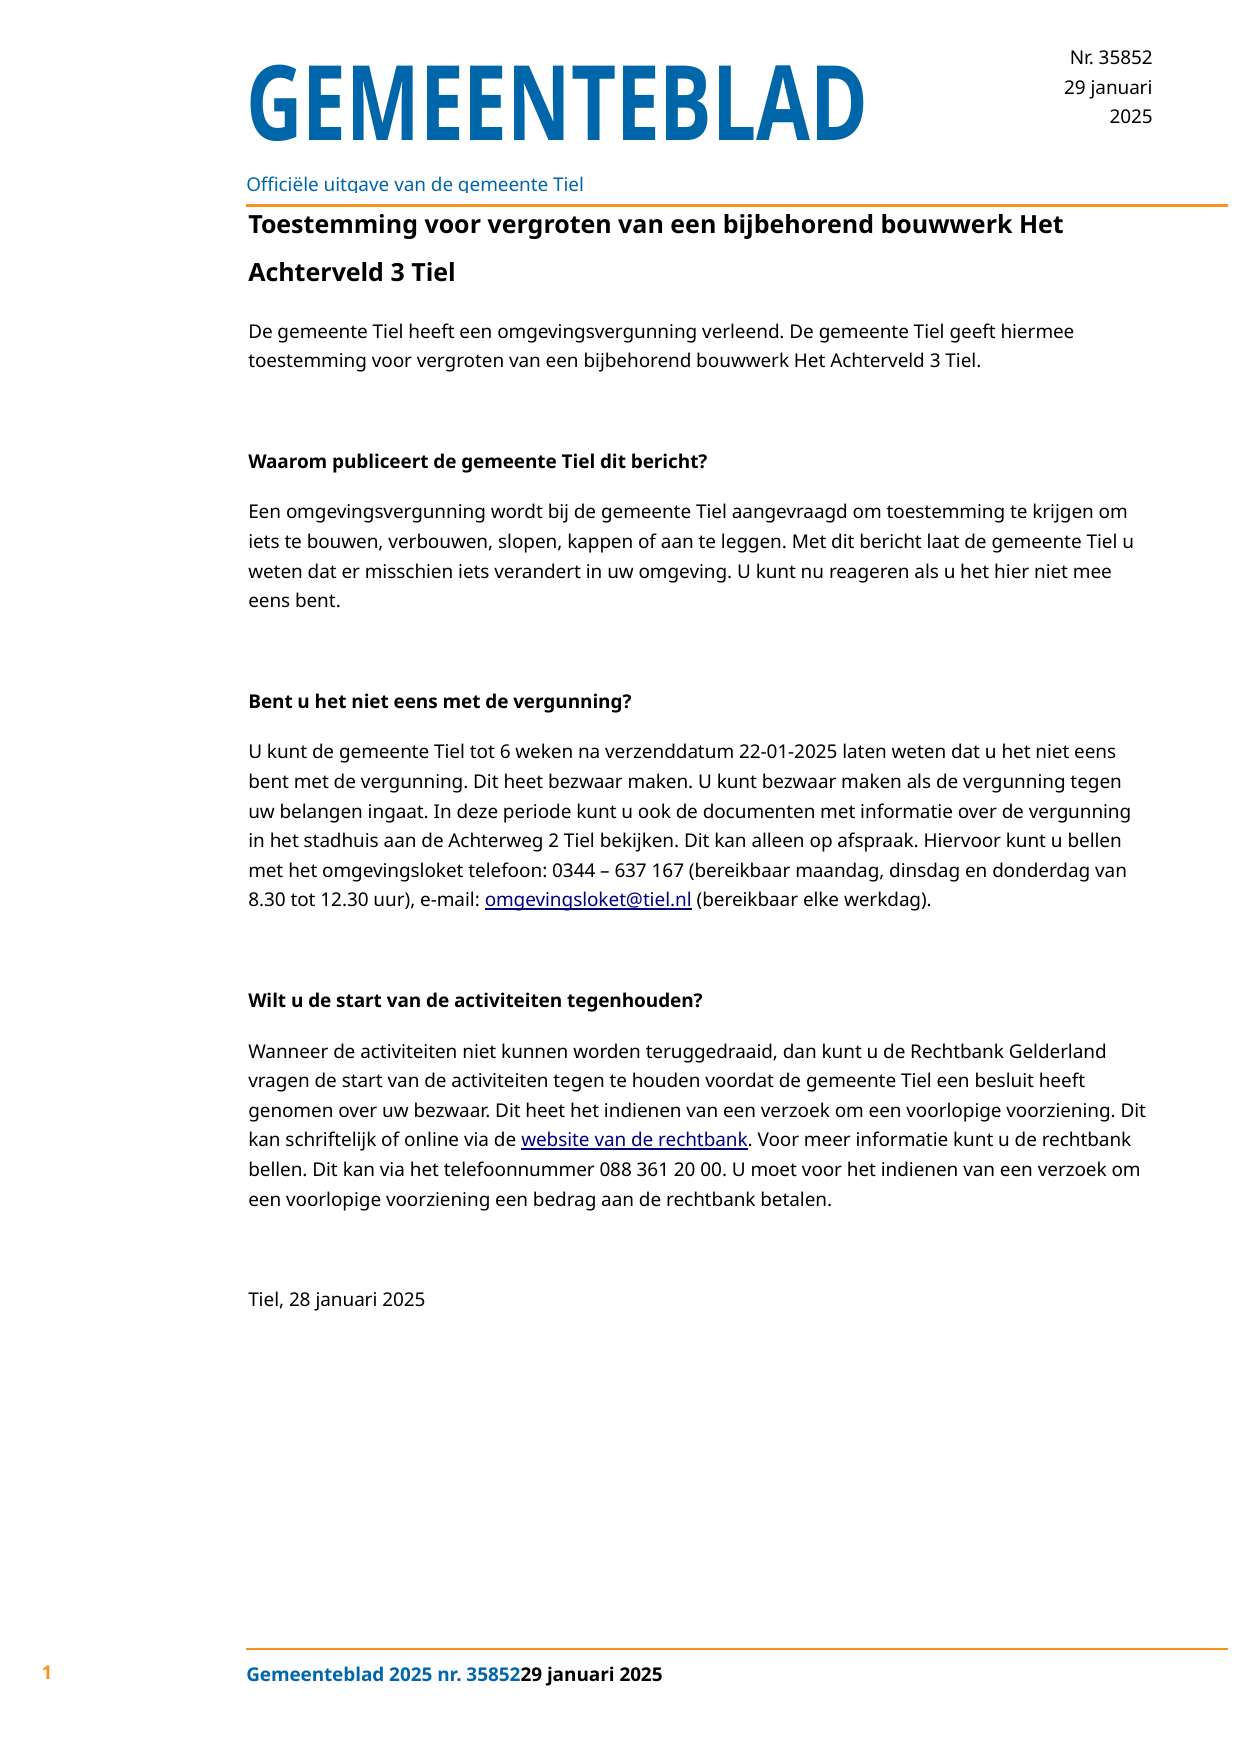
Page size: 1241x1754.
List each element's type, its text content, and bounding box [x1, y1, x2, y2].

text De gemeente Tiel heeft een omgevingsvergunning verleend. De gemeente Tiel geeft hiermee toestemming voor vergroten van een bijbehorend bouwwerk Het Achterveld 3 Tiel. [248, 318, 1152, 373]
text Tiel, 28 januari 2025 [248, 1287, 1152, 1312]
text U kunt de gemeente Tiel tot 6 weken na verzenddatum 22-01-2025 laten weten dat u het niet eens bent met de vergunning. Dit heet bezwaar maken. U kunt bezwaar maken als de vergunning tegen uw belangen ingaat. In deze periode kunt u ook de documenten met informatie over de vergunning in het stadhuis aan de Achterweg 2 Tiel bekijken. Dit kan alleen op afspraak. Hiervoor kunt u bellen met het omgevingsloket telefoon: 0344 – 637 167 (bereikbaar maandag, dinsdag en donderdag van 8.30 tot 12.30 uur), e-mail: omgevingsloket@tiel.nl (bereikbaar elke werkdag). [248, 739, 1152, 912]
picture [41, 47, 231, 172]
text Toestemming voor vergroten van een bijbehorend bouwwerk Het Achterveld 3 Tiel [248, 207, 1152, 288]
text Wilt u de start van de activiteiten tegenhouden? [248, 987, 1152, 1013]
text Waarom publiceert de gemeente Tiel dit bericht? [248, 448, 1152, 474]
text Een omgevingsvergunning wordt bij de gemeente Tiel aangevraagd om toestemming te krijgen om iets te bouwen, verbouwen, slopen, kappen of aan te leggen. Met dit bericht laat de gemeente Tiel u weten dat er misschien iets verandert in uw omgeving. U kunt nu reageren als u het hier niet mee eens bent. [248, 499, 1152, 613]
text Bent u het niet eens met de vergunning? [248, 688, 1152, 714]
text Wanneer de activiteiten niet kunnen worden teruggedraaid, dan kunt u de Rechtbank Gelderland vragen de start van de activiteiten tegen te houden voordat de gemeente Tiel een besluit heeft genomen over uw bezwaar. Dit heet het indienen van een verzoek om een voorlopige voorziening. Dit kan schriftelijk of online via de website van de rechtbank. Voor meer informatie kunt u de rechtbank bellen. Dit kan via het telefoonnummer 088 361 20 00. U moet voor het indienen van een verzoek om een voorlopige voorziening een bedrag aan de rechtbank betalen. [248, 1038, 1152, 1212]
